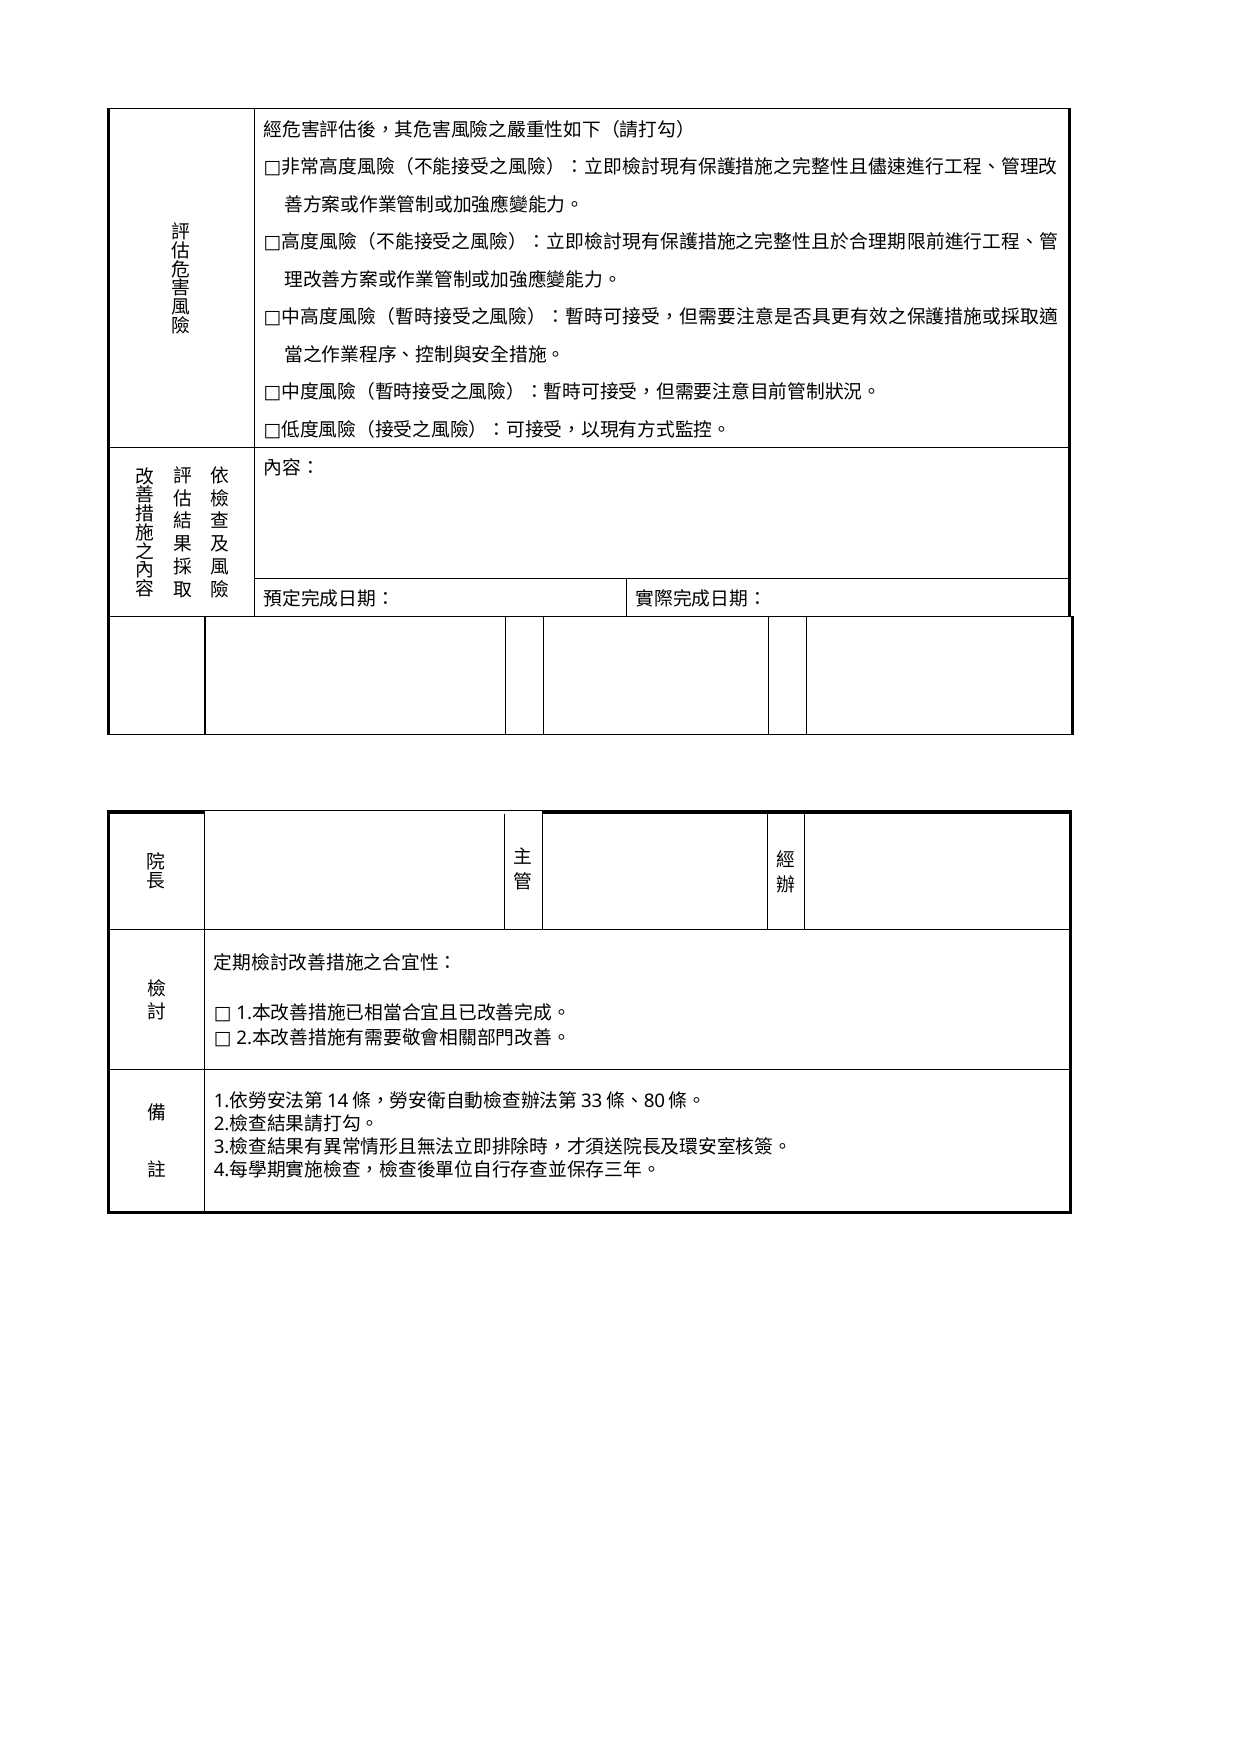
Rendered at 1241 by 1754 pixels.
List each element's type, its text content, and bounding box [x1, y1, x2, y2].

table_cell 內容： [255, 448, 1068, 578]
table_header [205, 811, 505, 928]
table_cell 實際完成日期： [627, 579, 1068, 616]
table_cell 預定完成日期： [255, 579, 626, 616]
table_cell [455, 735, 801, 773]
table_cell [455, 773, 801, 810]
table_header [543, 814, 767, 928]
table_cell [110, 617, 204, 734]
table_cell [206, 617, 505, 734]
table_cell [801, 734, 1146, 773]
table_cell [544, 617, 768, 734]
table_cell 經危害評估後，其危害風險之嚴重性如下（請打勾） □非常高度風險（不能接受之風險）：立即檢討現有保護措施之完整性且儘速進行工程、管理改善方案或作業管制或加強應變能力。 □高度風險（不能接受之風險）：立即檢討現有保護措施之完整性且於合理期限前進行工程、管理改善方案或作業管制或加強應變能力。 □中高度風險（暫時接受之風險）：暫時可接受，但需要注意是否具更有效之保護措施或採取適當之作業程序、控制與安全措施。 □中度風險（暫時接受之風險）：暫時可接受，但需要注意目前管制狀況。 □低度風險（接受之風險）：可接受，以現有方式監控。 [255, 109, 1068, 447]
table_cell [801, 773, 1146, 810]
table_cell [1074, 616, 1146, 734]
table_header 主管 [505, 811, 542, 928]
table_cell [506, 617, 543, 734]
table_cell [807, 617, 1071, 734]
table_cell 檢討 [110, 930, 204, 1069]
table_cell [769, 617, 806, 734]
table_cell 定期檢討改善措施之合宜性： □ 1.本改善措施已相當合宜且已改善完成。 □ 2.本改善措施有需要敬會相關部門改善。 [205, 930, 1069, 1069]
table_cell 1.依勞安法第14條，勞安衛自動檢查辦法第33條、80條。 2.檢查結果請打勾。 3.檢查結果有異常情形且無法立即排除時，才須送院長及環安室核簽。 4.每學期實施檢查，檢查後單位自行存查並保存三年。 [205, 1070, 1069, 1211]
table_cell 備 註 [110, 1070, 204, 1211]
table_header 經辦 [768, 814, 804, 928]
table_header 說明：1.一式一聯：使用單位自行存查。 2.流 程：檢查人員(實驗室負責人)↓主管(系主任或組長)↓院(處)長↓環安室。 [1071, 108, 1146, 616]
table_cell [108, 773, 455, 810]
table_cell 依檢查及風險 評估結果採取 改善措施之內容 [110, 448, 254, 616]
table_cell [108, 735, 455, 773]
table_header 院長 [110, 814, 204, 928]
table_cell 評估危害風險 [110, 109, 254, 447]
table_header [805, 814, 1069, 928]
